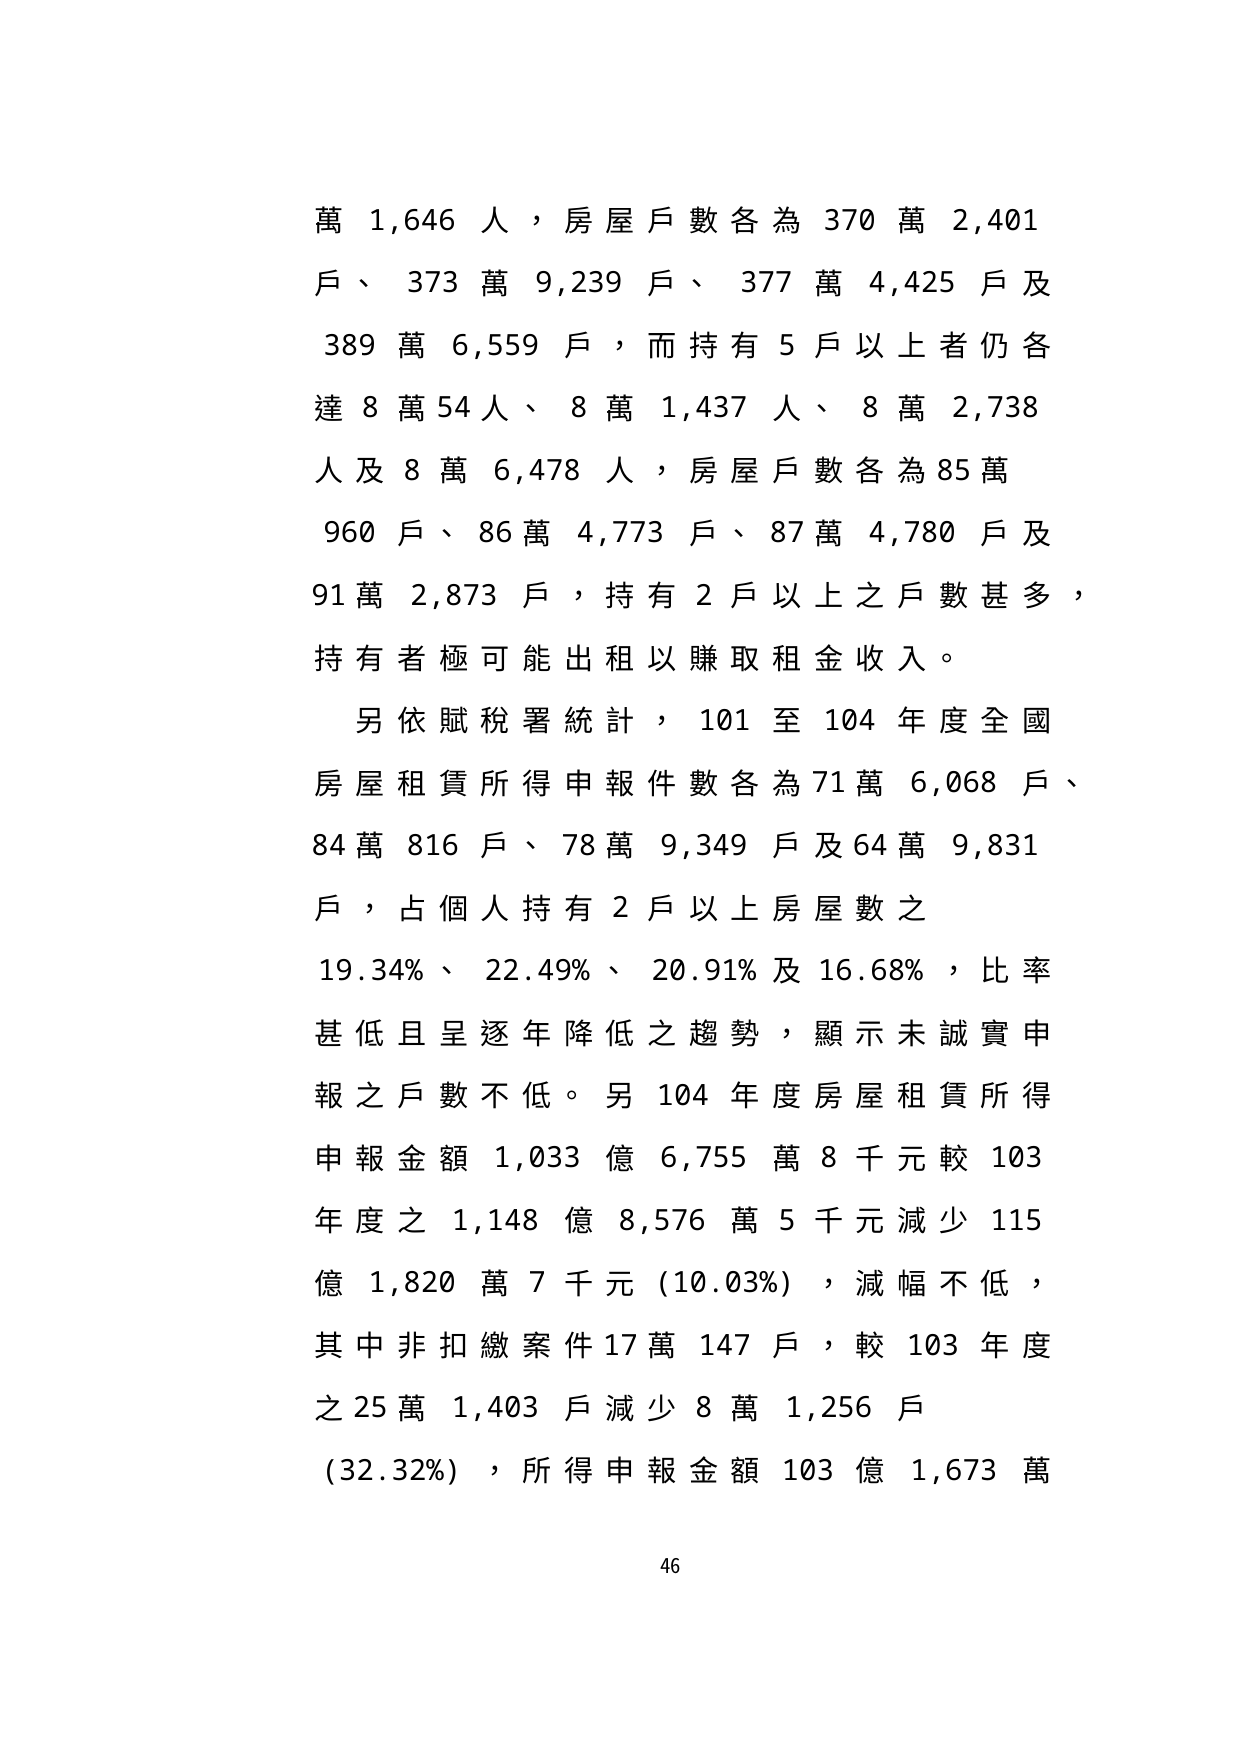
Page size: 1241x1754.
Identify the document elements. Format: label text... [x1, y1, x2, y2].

text 據財政部財政資訊中心統計，101至104年度房屋持有人數各為655萬3,408人、659萬6,351人、664萬6,448人及672萬1,119人，房屋戶數各為893萬3,523戶、900萬3,039戶、907萬6,428戶及923萬6,032戶(詳附表8)，其中持有2戶以上者各為132萬2,286人、133萬2,551人、134萬4,445人及138萬1,646人，房屋戶數各為370萬2,401戶、373萬9,239戶、377萬4,425戶及389萬6,559戶，而持有5戶以上者仍各達8萬54人、8萬1,437人、8萬2,738人及8萬6,478人，房屋戶數各為85萬960戶、86萬4,773戶、87萬4,780戶及91萬2,873戶，持有2戶以上之戶數甚多，持有者極可能出租以賺取租金收入。 [271, 177, 1058, 677]
text 另依賦稅署統計，101至104年度全國房屋租賃所得申報件數各為71萬6,068戶、84萬816戶、78萬9,349戶及64萬9,831戶，占個人持有2戶以上房屋數之19.34%、22.49%、20.91%及16.68%，比率甚低且呈逐年降低之趨勢，顯示未誠實申報之戶數不低。另104年度房屋租賃所得申報金額1,033億6,755萬8千元較103年度之1,148億8,576萬5千元減少115億1,820萬7千元(10.03%)，減幅不低，其中非扣繳案件17萬147戶，較103年度之25萬1,403戶減少8萬1,256戶(32.32%)，所得申報金額103億1,673萬8千元較103年度之156億628萬9千元減少52億8,955萬1千元(33.89%)，減幅甚大(詳附表12)。 [271, 677, 1058, 1490]
